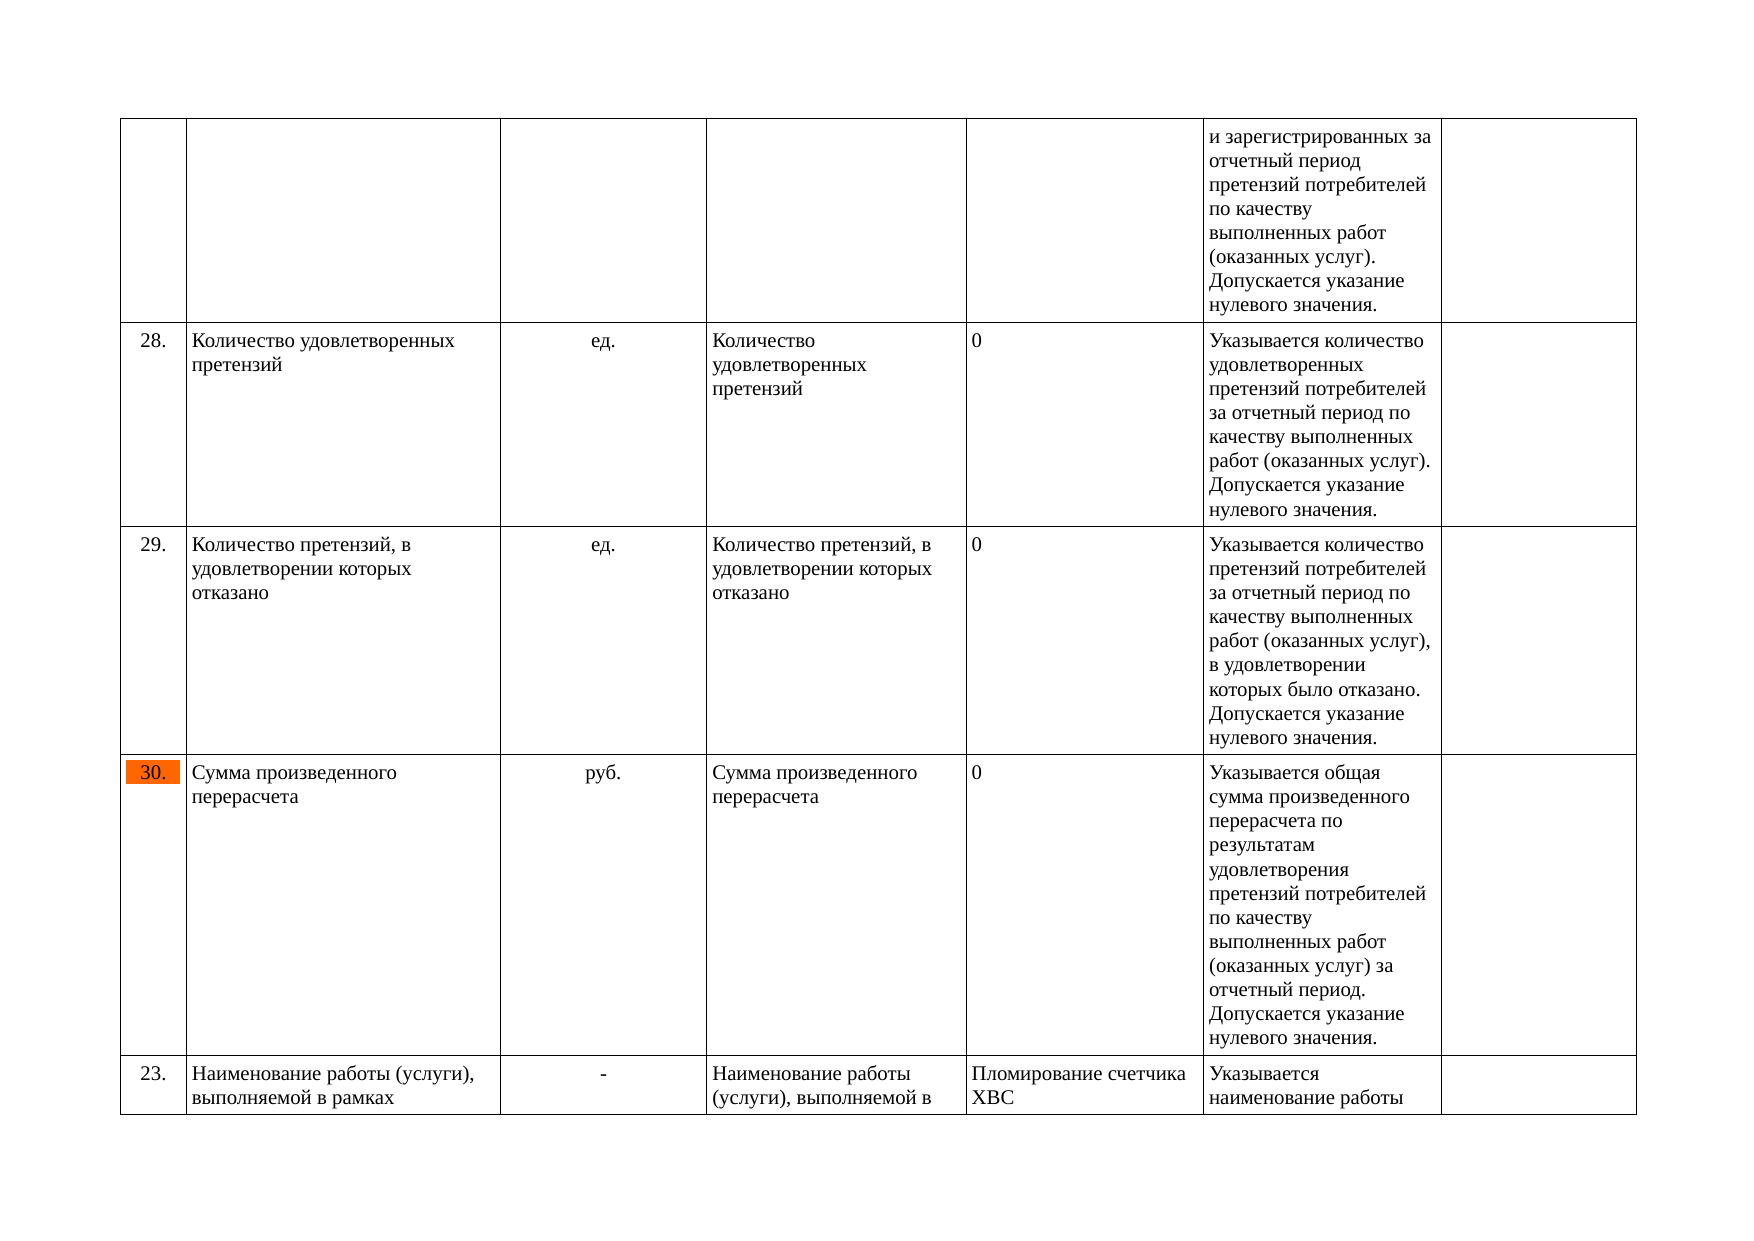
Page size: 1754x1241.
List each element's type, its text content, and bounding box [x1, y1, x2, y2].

table_cell 28. [121, 323, 186, 526]
table_cell [121, 119, 186, 322]
table_cell Сумма произведенного перерасчета [707, 755, 966, 1055]
table_cell руб. [501, 755, 706, 1055]
table_cell [707, 119, 966, 322]
table_cell Указывается количество претензий потребителей за отчетный период по качеству выполненных работ (оказанных услуг), в удовлетворении которых было отказано. Допускается указание нулевого значения. [1204, 527, 1441, 754]
table_cell ед. [501, 323, 706, 526]
table_cell ед. [501, 527, 706, 754]
table_cell 23. [121, 1056, 186, 1114]
table_cell Количество удовлетворенных претензий [187, 323, 500, 526]
table_cell 0 [967, 755, 1203, 1055]
table_cell Количество претензий, в удовлетворении которых отказано [707, 527, 966, 754]
table_cell Наименование работы (услуги), выполняемой в [707, 1056, 966, 1114]
table_cell Сумма произведенного перерасчета [187, 755, 500, 1055]
table_cell и зарегистрированных за отчетный период претензий потребителей по качеству выполненных работ (оказанных услуг). Допускается указание нулевого значения. [1204, 119, 1441, 322]
table_cell 29. [121, 527, 186, 754]
table_cell [1442, 323, 1636, 526]
table_cell [501, 119, 706, 322]
table_cell Указывается общая сумма произведенного перерасчета по результатам удовлетворения претензий потребителей по качеству выполненных работ (оказанных услуг) за отчетный период. Допускается указание нулевого значения. [1204, 755, 1441, 1055]
table_cell [187, 119, 500, 322]
table_cell [967, 119, 1203, 322]
table_cell Количество удовлетворенных претензий [707, 323, 966, 526]
table_cell 0 [967, 527, 1203, 754]
table_cell 0 [967, 323, 1203, 526]
table_cell [1442, 755, 1636, 1055]
table_cell [1442, 1056, 1636, 1114]
table_cell Наименование работы (услуги), выполняемой в рамках [187, 1056, 500, 1114]
table_cell Указывается количество удовлетворенных претензий потребителей за отчетный период по качеству выполненных работ (оказанных услуг). Допускается указание нулевого значения. [1204, 323, 1441, 526]
table_cell Пломирование счетчика ХВС [967, 1056, 1203, 1114]
table_cell [1442, 527, 1636, 754]
table_cell Количество претензий, в удовлетворении которых отказано [187, 527, 500, 754]
table_cell - [501, 1056, 706, 1114]
table_cell 30. [121, 755, 186, 1055]
table_cell [1442, 119, 1636, 322]
table_cell Указывается наименование работы [1204, 1056, 1441, 1114]
